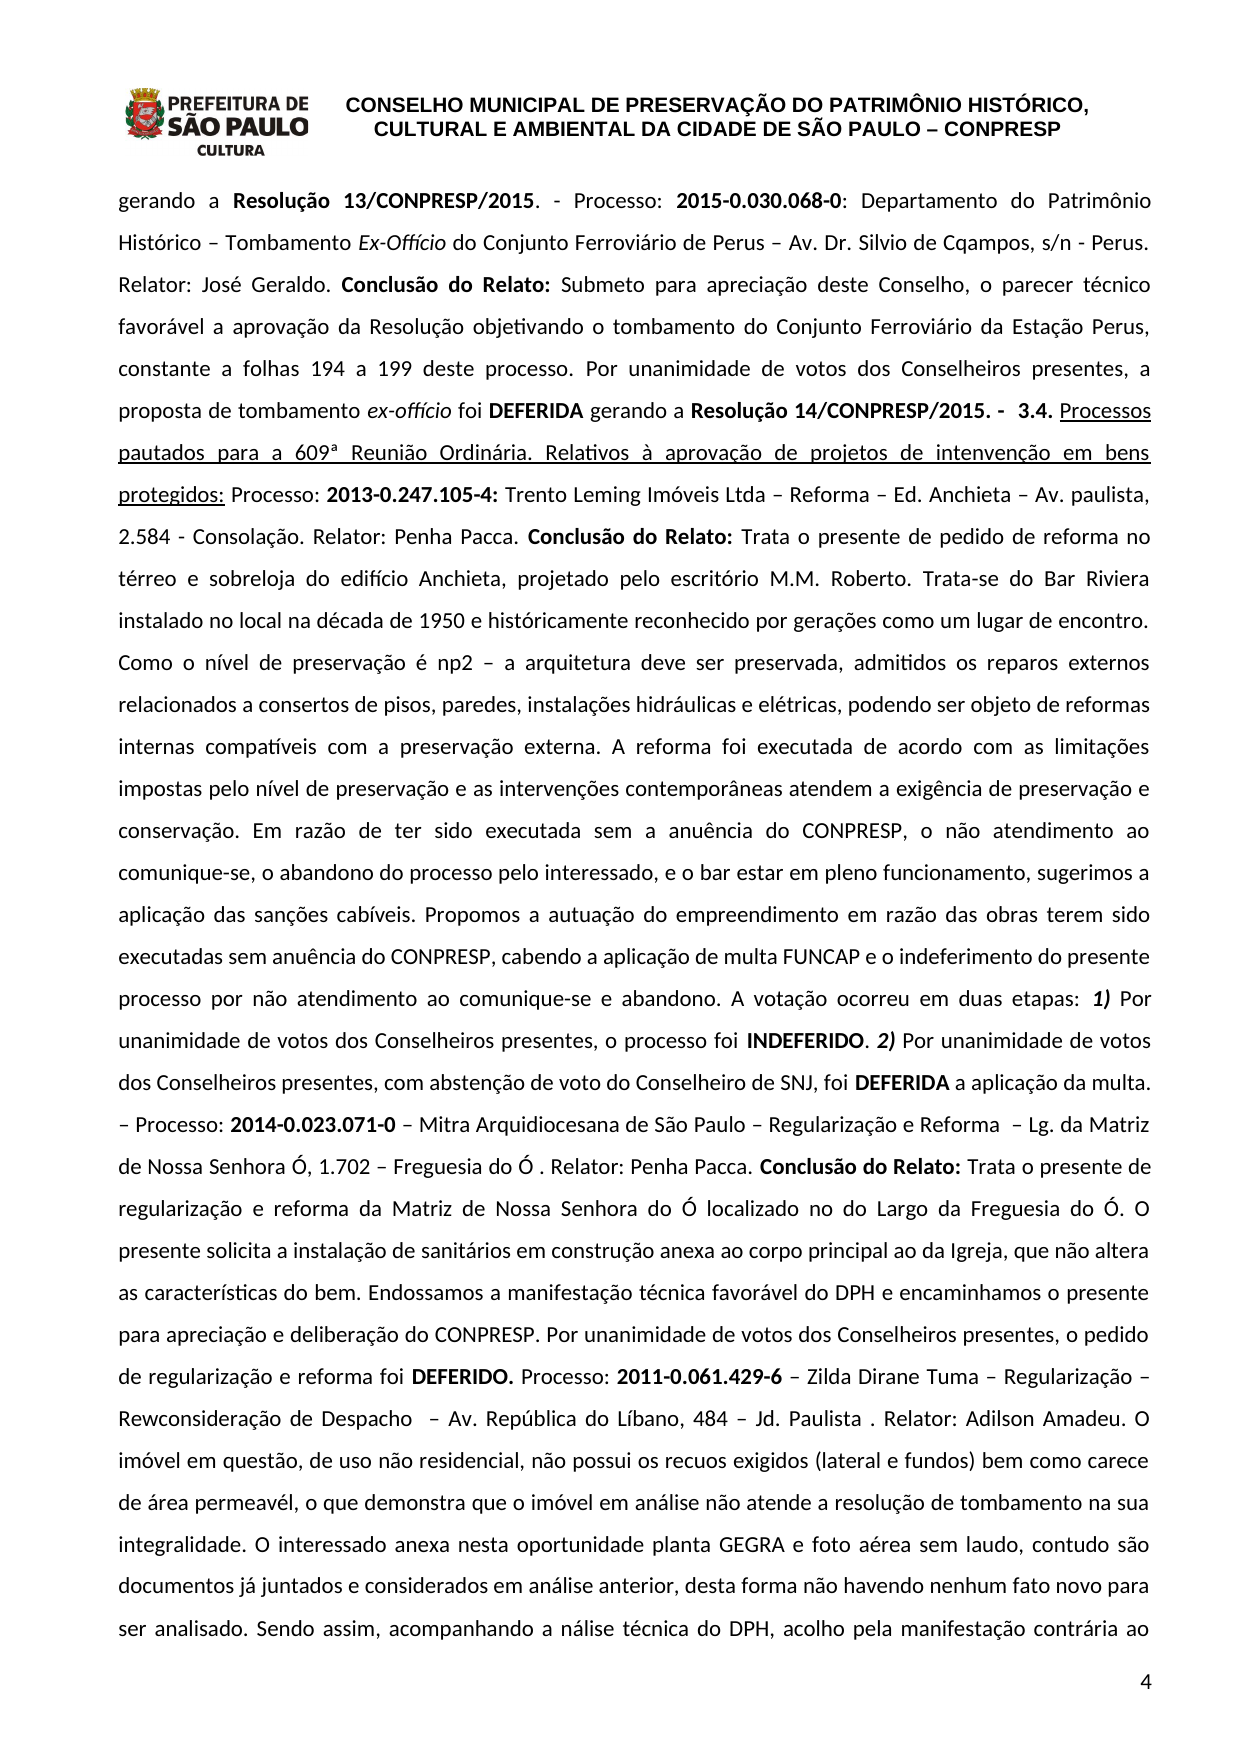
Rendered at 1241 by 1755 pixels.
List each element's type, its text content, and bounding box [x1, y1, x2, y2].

text gerando a Resolução 13/CONPRESP/2015. - Processo: 2015-0.030.068-0: Departamento do Patrimônio Histórico – Tombamento Ex-Offício do Conjunto Ferroviário de Perus – Av. Dr. Silvio de Cqampos, s/n - Perus. Relator: José Geraldo. Conclusão do Relato: Submeto para apreciação deste Conselho, o parecer técnico favorável a aprovação da Resolução objetivando o tombamento do Conjunto Ferroviário da Estação Perus, constante a folhas 194 a 199 deste processo. Por unanimidade de votos dos Conselheiros presentes, a proposta de tombamento ex-offício foi DEFERIDA gerando a Resolução 14/CONPRESP/2015. - 3.4. Processos pautados para a 609ª Reunião Ordinária. Relativos à aprovação de projetos de intenvenção em bens protegidos: Processo: 2013-0.247.105-4: Trento Leming Imóveis Ltda – Reforma – Ed. Anchieta – Av. paulista, 2.584 - Consolação. Relator: Penha Pacca. Conclusão do Relato: Trata o presente de pedido de reforma no térreo e sobreloja do edifício Anchieta, projetado pelo escritório M.M. Roberto. Trata-se do Bar Riviera instalado no local na década de 1950 e históricamente reconhecido por gerações como um lugar de encontro. Como o nível de preservação é np2 – a arquitetura deve ser preservada, admitidos os reparos externos relacionados a consertos de pisos, paredes, instalações hidráulicas e elétricas, podendo ser objeto de reformas internas compatíveis com a preservação externa. A reforma foi executada de acordo com as limitações impostas pelo nível de preservação e as intervenções contemporâneas atendem a exigência de preservação e conservação. Em razão de ter sido executada sem a anuência do CONPRESP, o não atendimento ao comunique-se, o abandono do processo pelo interessado, e o bar estar em pleno funcionamento, sugerimos a aplicação das sanções cabíveis. Propomos a autuação do empreendimento em razão das obras terem sido executadas sem anuência do CONPRESP, cabendo a aplicação de multa FUNCAP e o indeferimento do presente processo por não atendimento ao comunique-se e abandono. A votação ocorreu em duas etapas: 1) Por unanimidade de votos dos Conselheiros presentes, o processo foi INDEFERIDO. 2) Por unanimidade de votos dos Conselheiros presentes, com abstenção de voto do Conselheiro de SNJ, foi DEFERIDA a aplicação da multa. – Processo: 2014-0.023.071-0 – Mitra Arquidiocesana de São Paulo – Regularização e Reforma – Lg. da Matriz de Nossa Senhora Ó, 1.702 – Freguesia do Ó . Relator: Penha Pacca. Conclusão do Relato: Trata o presente de regularização e reforma da Matriz de Nossa Senhora do Ó localizado no do Largo da Freguesia do Ó. O presente solicita a instalação de sanitários em construção anexa ao corpo principal ao da Igreja, que não altera as características do bem. Endossamos a manifestação técnica favorável do DPH e encaminhamos o presente para apreciação e deliberação do CONPRESP. Por unanimidade de votos dos Conselheiros presentes, o pedido de regularização e reforma foi DEFERIDO. Processo: 2011-0.061.429-6 – Zilda Dirane Tuma – Regularização – Rewconsideração de Despacho – Av. República do Líbano, 484 – Jd. Paulista . Relator: Adilson Amadeu. O imóvel em questão, de uso não residencial, não possui os recuos exigidos (lateral e fundos) bem como carece de área permeavél, o que demonstra que o imóvel em análise não atende a resolução de tombamento na sua integralidade. O interessado anexa nesta oportunidade planta GEGRA e foto aérea sem laudo, contudo são documentos já juntados e considerados em análise anterior, desta forma não havendo nenhum fato novo para ser analisado. Sendo assim, acompanhando a nálise técnica do DPH, acolho pela manifestação contrária ao [118, 186, 1152, 1642]
